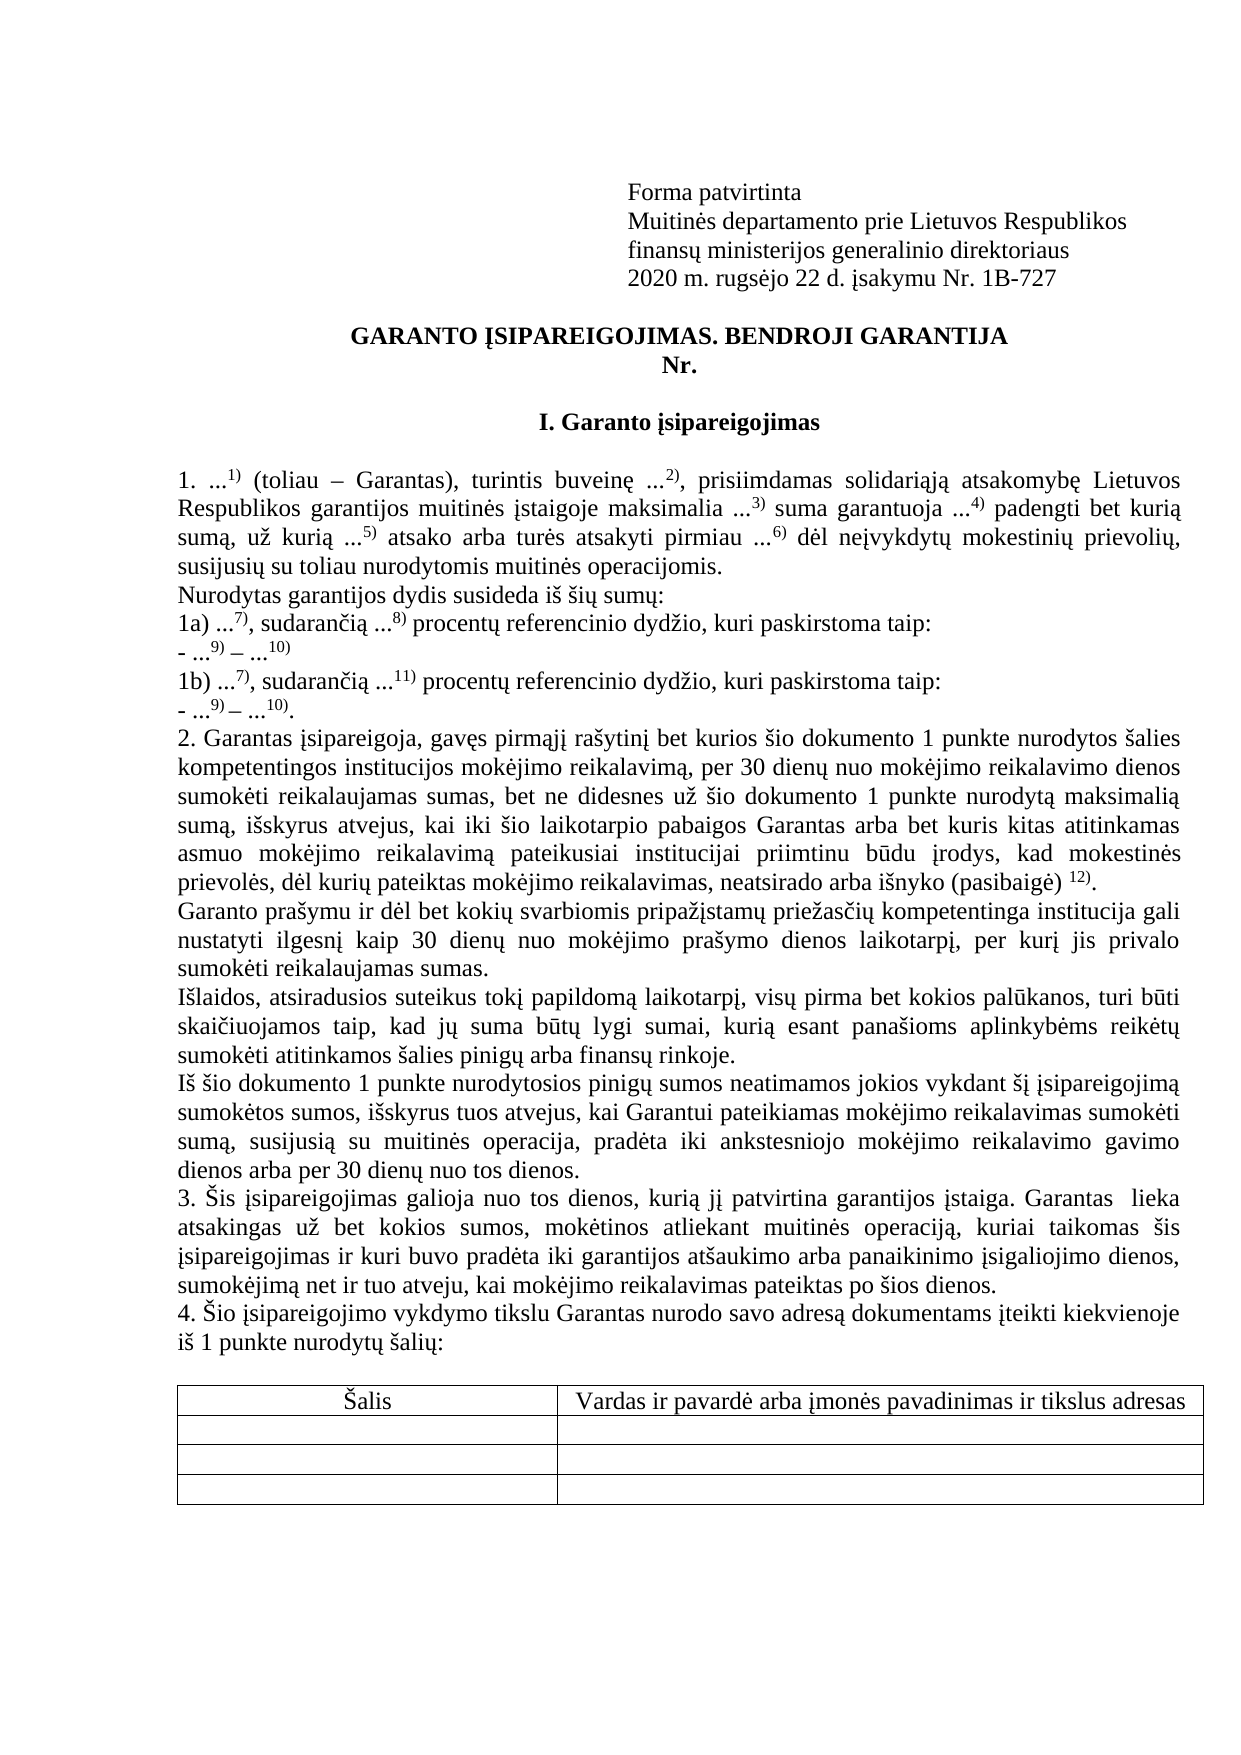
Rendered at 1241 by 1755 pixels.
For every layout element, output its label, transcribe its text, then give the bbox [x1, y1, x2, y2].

text finansų ministerijos generalinio direktoriaus [552, 235, 1181, 263]
table_cell [558, 1445, 1203, 1474]
text GARANTO ĮSIPAREIGOJIMAS. BENDROJI GARANTIJA [177, 321, 1181, 350]
table_header Šalis [178, 1386, 557, 1414]
text - ...9) – ...10). [177, 695, 1181, 723]
text Išlaidos, atsiradusios suteikus tokį papildomą laikotarpį, visų pirma bet kokios palūkanos, turi būti skaičiuojamos taip, kad jų suma būtų lygi sumai, kurią esant panašioms aplinkybėms reikėtų sumokėti atitinkamos šalies pinigų arba finansų rinkoje. [177, 982, 1181, 1068]
table_cell [558, 1475, 1203, 1504]
text 1. ...1) (toliau – Garantas), turintis buveinę ...2), prisiimdamas solidariąją atsakomybę Lietuvos Respublikos garantijos muitinės įstaigoje maksimalia ...3) suma garantuoja ...4) padengti bet kurią sumą, už kurią ...5) atsako arba turės atsakyti pirmiau ...6) dėl neįvykdytų mokestinių prievolių, susijusių su toliau nurodytomis muitinės operacijomis. [177, 465, 1181, 580]
text 1b) ...7), sudarančią ...11) procentų referencinio dydžio, kuri paskirstoma taip: [177, 666, 1181, 695]
text 1a) ...7), sudarančią ...8) procentų referencinio dydžio, kuri paskirstoma taip: [177, 608, 1181, 637]
table_cell [558, 1416, 1203, 1444]
text Iš šio dokumento 1 punkte nurodytosios pinigų sumos neatimamos jokios vykdant šį įsipareigojimą sumokėtos sumos, išskyrus tuos atvejus, kai Garantui pateikiamas mokėjimo reikalavimas sumokėti sumą, susijusią su muitinės operacija, pradėta iki ankstesniojo mokėjimo reikalavimo gavimo dienos arba per 30 dienų nuo tos dienos. [177, 1068, 1181, 1183]
table_cell [178, 1475, 557, 1504]
text I. Garanto įsipareigojimas [177, 407, 1181, 436]
text 4. Šio įsipareigojimo vykdymo tikslu Garantas nurodo savo adresą dokumentams įteikti kiekvienoje iš 1 punkte nurodytų šalių: [177, 1298, 1181, 1356]
text Garanto prašymu ir dėl bet kokių svarbiomis pripažįstamų priežasčių kompetentinga institucija gali nustatyti ilgesnį kaip 30 dienų nuo mokėjimo prašymo dienos laikotarpį, per kurį jis privalo sumokėti reikalaujamas sumas. [177, 896, 1181, 982]
table_cell [178, 1445, 557, 1474]
table_header Vardas ir pavardė arba įmonės pavadinimas ir tikslus adresas [558, 1386, 1203, 1414]
text - ...9) – ...10) [177, 637, 1181, 666]
text Nr. [177, 350, 1181, 378]
text 2020 m. rugsėjo 22 d. įsakymu Nr. 1B-727 [552, 263, 1181, 292]
table_cell [178, 1416, 557, 1444]
text 2. Garantas įsipareigoja, gavęs pirmąjį rašytinį bet kurios šio dokumento 1 punkte nurodytos šalies kompetentingos institucijos mokėjimo reikalavimą, per 30 dienų nuo mokėjimo reikalavimo dienos sumokėti reikalaujamas sumas, bet ne didesnes už šio dokumento 1 punkte nurodytą maksimalią sumą, išskyrus atvejus, kai iki šio laikotarpio pabaigos Garantas arba bet kuris kitas atitinkamas asmuo mokėjimo reikalavimą pateikusiai institucijai priimtinu būdu įrodys, kad mokestinės prievolės, dėl kurių pateiktas mokėjimo reikalavimas, neatsirado arba išnyko (pasibaigė) 12). [177, 723, 1181, 896]
text Muitinės departamento prie Lietuvos Respublikos [552, 206, 1181, 235]
text Forma patvirtinta [552, 177, 1181, 206]
text Nurodytas garantijos dydis susideda iš šių sumų: [177, 580, 1181, 608]
text 3. Šis įsipareigojimas galioja nuo tos dienos, kurią jį patvirtina garantijos įstaiga. Garantas lieka atsakingas už bet kokios sumos, mokėtinos atliekant muitinės operaciją, kuriai taikomas šis įsipareigojimas ir kuri buvo pradėta iki garantijos atšaukimo arba panaikinimo įsigaliojimo dienos, sumokėjimą net ir tuo atveju, kai mokėjimo reikalavimas pateiktas po šios dienos. [177, 1183, 1181, 1298]
